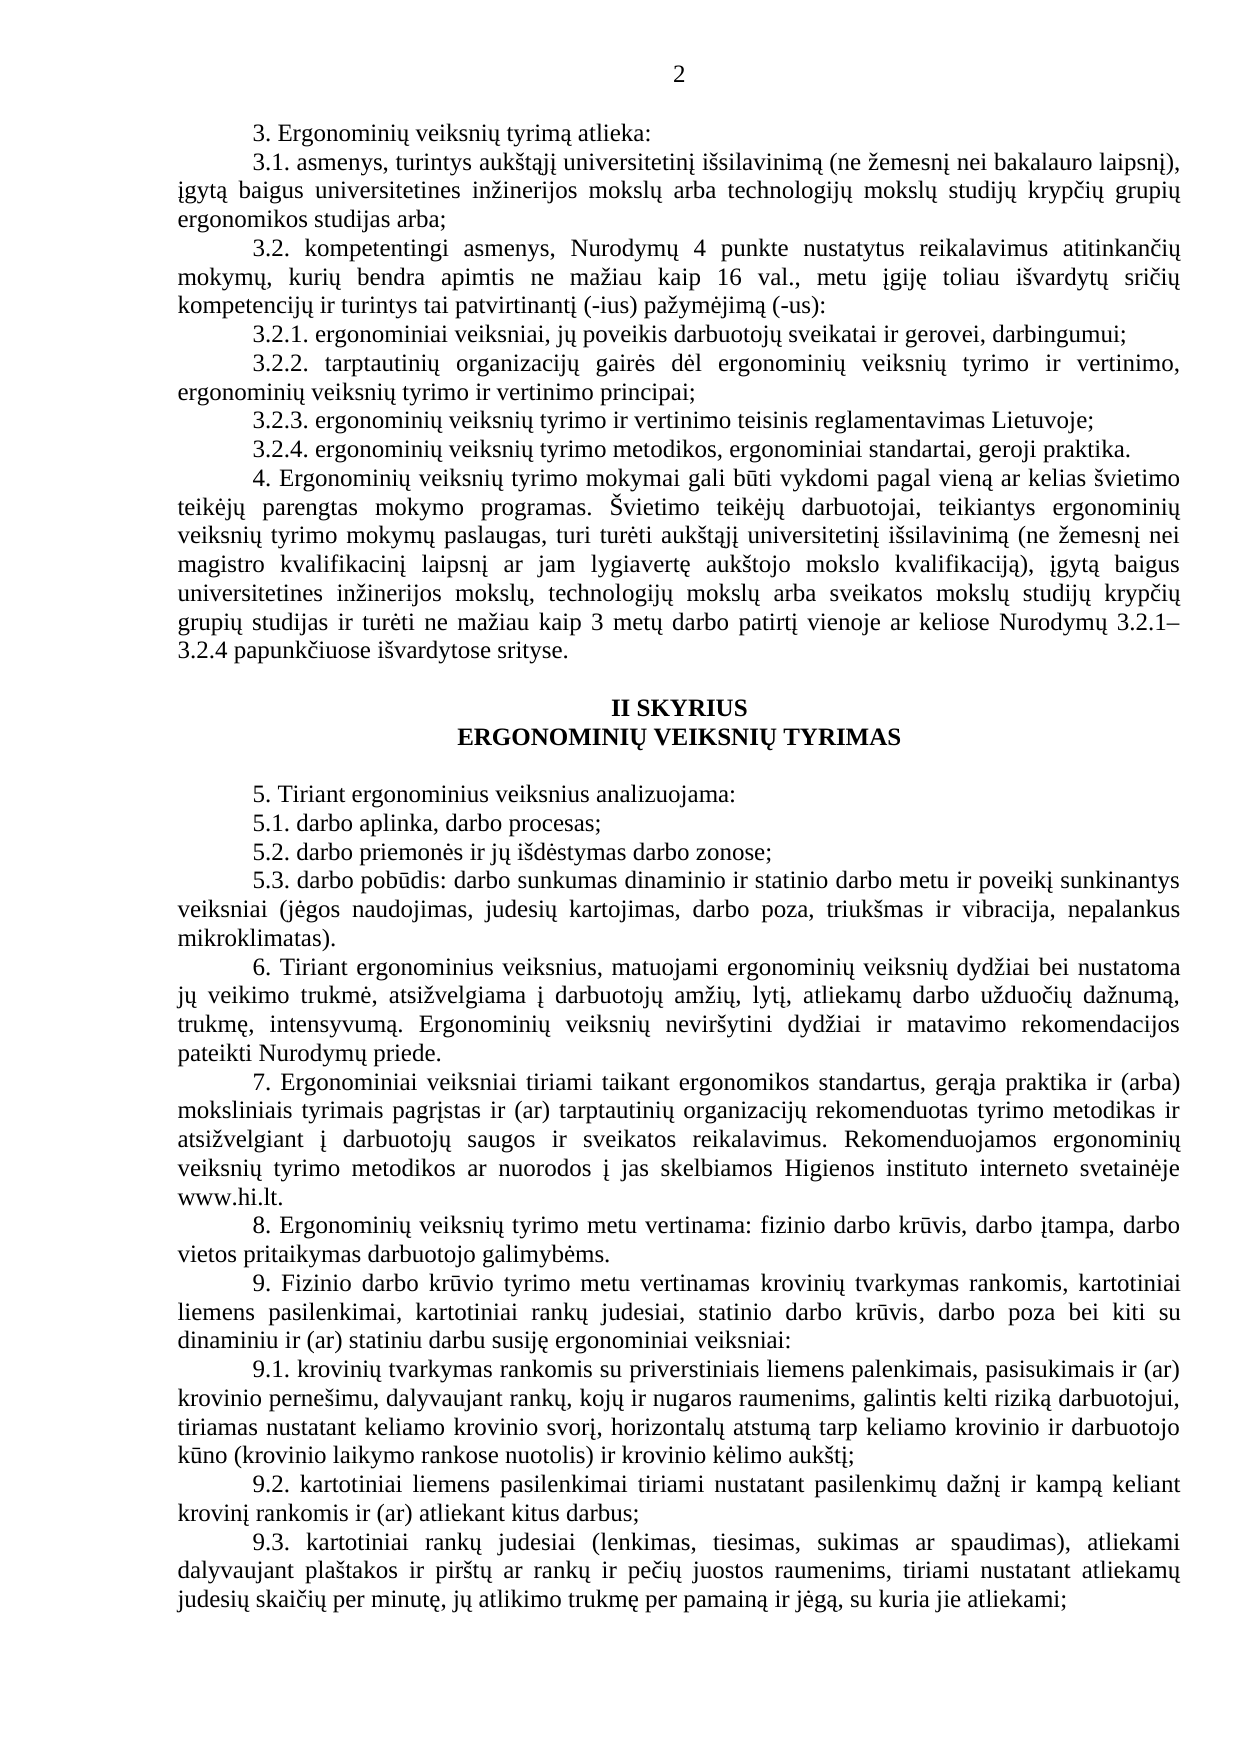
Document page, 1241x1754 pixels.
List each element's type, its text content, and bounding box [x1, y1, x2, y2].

text 5.3. darbo pobūdis: darbo sunkumas dinaminio ir statinio darbo metu ir poveikį sunkinantys veiksniai (jėgos naudojimas, judesių kartojimas, darbo poza, triukšmas ir vibracija, nepalankus mikroklimatas). [177, 866, 1181, 952]
text 9.1. krovinių tvarkymas rankomis su priverstiniais liemens palenkimais, pasisukimais ir (ar) krovinio pernešimu, dalyvaujant rankų, kojų ir nugaros raumenims, galintis kelti riziką darbuotojui, tiriamas nustatant keliamo krovinio svorį, horizontalų atstumą tarp keliamo krovinio ir darbuotojo kūno (krovinio laikymo rankose nuotolis) ir krovinio kėlimo aukštį; [177, 1354, 1181, 1469]
text 3.1. asmenys, turintys aukštąjį universitetinį išsilavinimą (ne žemesnį nei bakalauro laipsnį), įgytą baigus universitetines inžinerijos mokslų arba technologijų mokslų studijų krypčių grupių ergonomikos studijas arba; [177, 147, 1181, 233]
text 9.2. kartotiniai liemens pasilenkimai tiriami nustatant pasilenkimų dažnį ir kampą keliant krovinį rankomis ir (ar) atliekant kitus darbus; [177, 1469, 1181, 1527]
text 5.2. darbo priemonės ir jų išdėstymas darbo zonose; [177, 837, 1181, 866]
text 5.1. darbo aplinka, darbo procesas; [177, 808, 1181, 837]
text 5. Tiriant ergonominius veiksnius analizuojama: [177, 779, 1181, 808]
text 3.2.3. ergonominių veiksnių tyrimo ir vertinimo teisinis reglamentavimas Lietuvoje; [177, 406, 1181, 434]
text 9. Fizinio darbo krūvio tyrimo metu vertinamas krovinių tvarkymas rankomis, kartotiniai liemens pasilenkimai, kartotiniai rankų judesiai, statinio darbo krūvis, darbo poza bei kiti su dinaminiu ir (ar) statiniu darbu susiję ergonominiai veiksniai: [177, 1268, 1181, 1354]
text 3.2.2. tarptautinių organizacijų gairės dėl ergonominių veiksnių tyrimo ir vertinimo, ergonominių veiksnių tyrimo ir vertinimo principai; [177, 348, 1181, 406]
text ERGONOMINIŲ VEIKSNIŲ TYRIMAS [177, 722, 1181, 751]
text 7. Ergonominiai veiksniai tiriami taikant ergonomikos standartus, gerąja praktika ir (arba) moksliniais tyrimais pagrįstas ir (ar) tarptautinių organizacijų rekomenduotas tyrimo metodikas ir atsižvelgiant į darbuotojų saugos ir sveikatos reikalavimus. Rekomenduojamos ergonominių veiksnių tyrimo metodikos ar nuorodos į jas skelbiamos Higienos instituto interneto svetainėje www.hi.lt. [177, 1067, 1181, 1211]
text 3.2.4. ergonominių veiksnių tyrimo metodikos, ergonominiai standartai, geroji praktika. [177, 434, 1181, 463]
text 3.2. kompetentingi asmenys, Nurodymų 4 punkte nustatytus reikalavimus atitinkančių mokymų, kurių bendra apimtis ne mažiau kaip 16 val., metu įgiję toliau išvardytų sričių kompetencijų ir turintys tai patvirtinantį (-ius) pažymėjimą (-us): [177, 233, 1181, 319]
text 6. Tiriant ergonominius veiksnius, matuojami ergonominių veiksnių dydžiai bei nustatoma jų veikimo trukmė, atsižvelgiama į darbuotojų amžių, lytį, atliekamų darbo užduočių dažnumą, trukmę, intensyvumą. Ergonominių veiksnių neviršytini dydžiai ir matavimo rekomendacijos pateikti Nurodymų priede. [177, 952, 1181, 1067]
text 3. Ergonominių veiksnių tyrimą atlieka: [177, 118, 1181, 147]
text II SKYRIUS [177, 693, 1181, 722]
text 9.3. kartotiniai rankų judesiai (lenkimas, tiesimas, sukimas ar spaudimas), atliekami dalyvaujant plaštakos ir pirštų ar rankų ir pečių juostos raumenims, tiriami nustatant atliekamų judesių skaičių per minutę, jų atlikimo trukmę per pamainą ir jėgą, su kuria jie atliekami; [177, 1527, 1181, 1613]
text 4. Ergonominių veiksnių tyrimo mokymai gali būti vykdomi pagal vieną ar kelias švietimo teikėjų parengtas mokymo programas. Švietimo teikėjų darbuotojai, teikiantys ergonominių veiksnių tyrimo mokymų paslaugas, turi turėti aukštąjį universitetinį išsilavinimą (ne žemesnį nei magistro kvalifikacinį laipsnį ar jam lygiavertę aukštojo mokslo kvalifikaciją), įgytą baigus universitetines inžinerijos mokslų, technologijų mokslų arba sveikatos mokslų studijų krypčių grupių studijas ir turėti ne mažiau kaip 3 metų darbo patirtį vienoje ar keliose Nurodymų 3.2.1–3.2.4 papunkčiuose išvardytose srityse. [177, 463, 1181, 664]
text 3.2.1. ergonominiai veiksniai, jų poveikis darbuotojų sveikatai ir gerovei, darbingumui; [177, 319, 1181, 348]
text 8. Ergonominių veiksnių tyrimo metu vertinama: fizinio darbo krūvis, darbo įtampa, darbo vietos pritaikymas darbuotojo galimybėms. [177, 1211, 1181, 1268]
